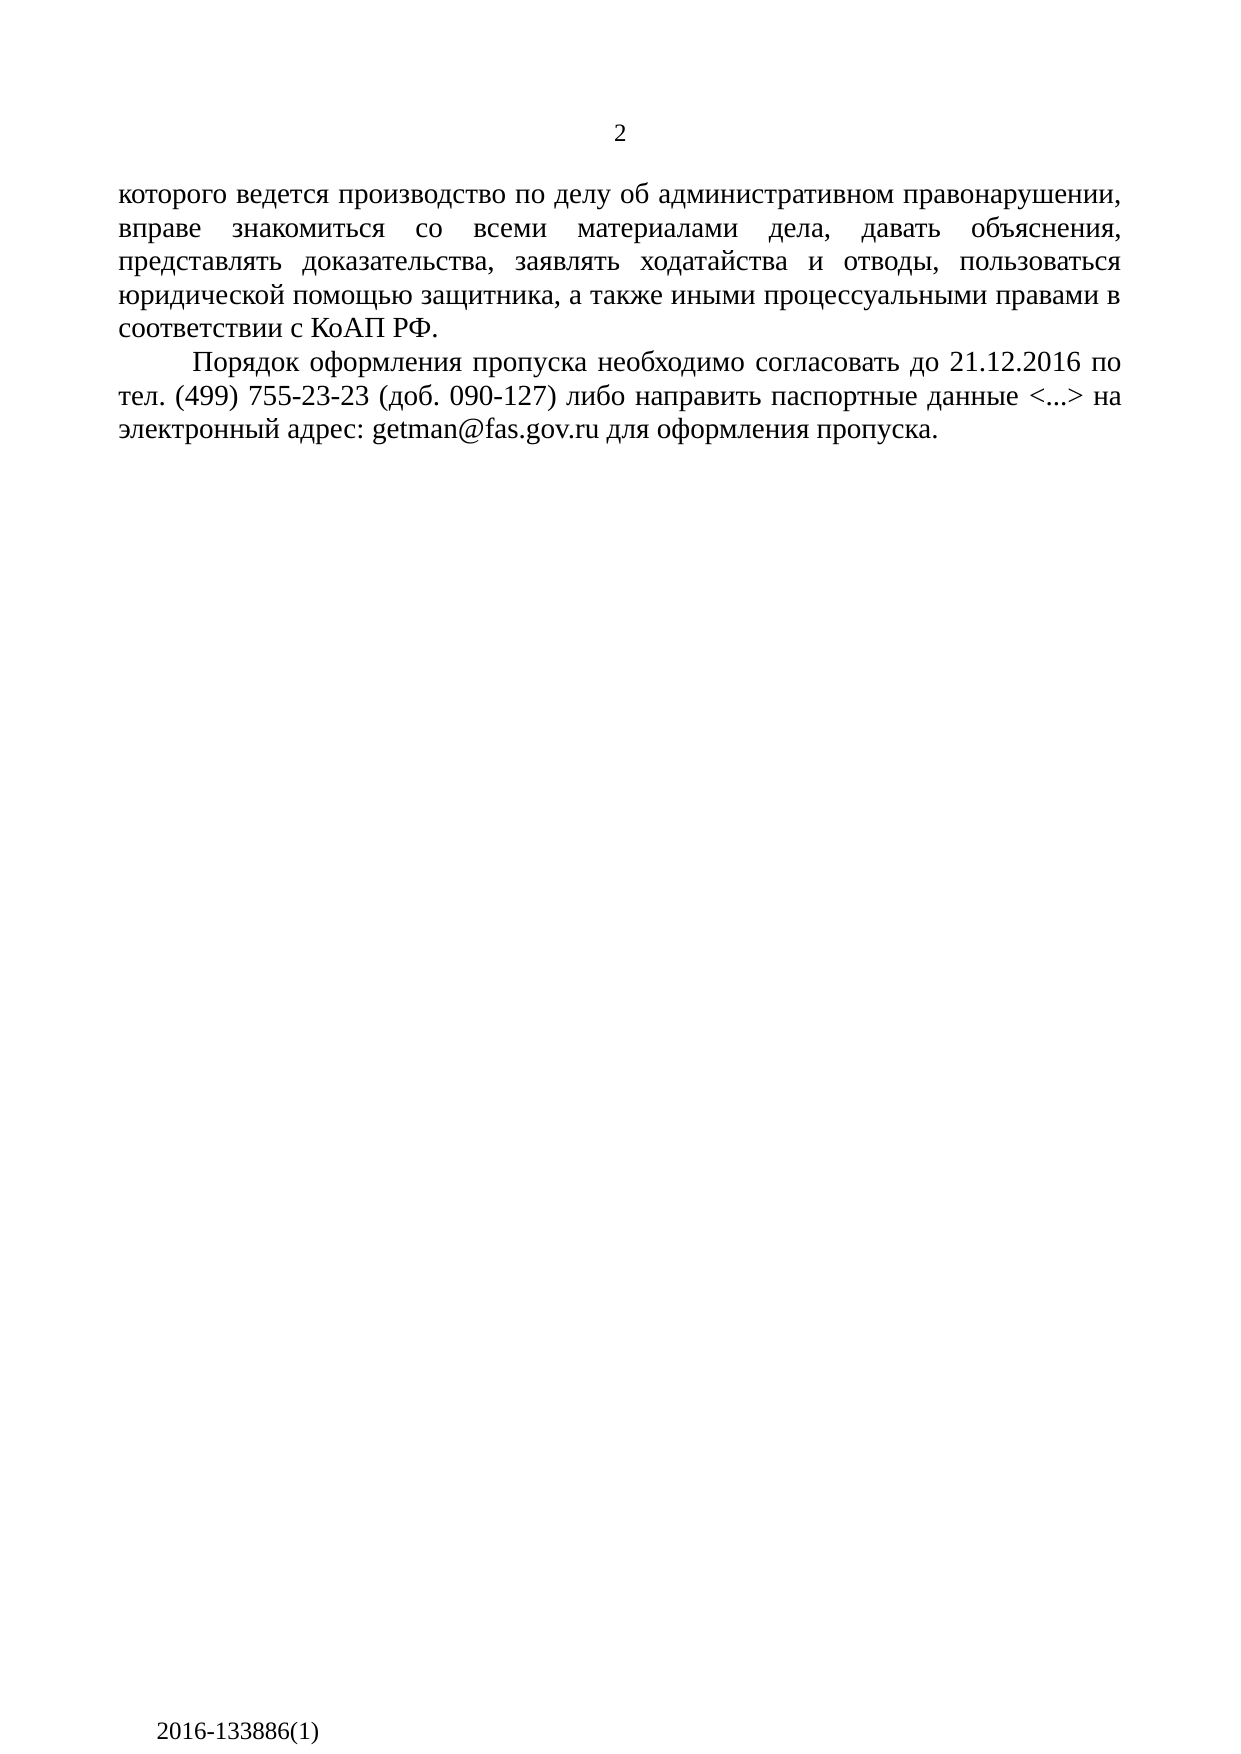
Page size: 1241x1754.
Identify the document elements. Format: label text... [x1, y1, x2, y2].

text которого ведется производство по делу об административном правонарушении, вправе знакомиться со всеми материалами дела, давать объяснения, представлять доказательства, заявлять ходатайства и отводы, пользоваться юридической помощью защитника, а также иными процессуальными правами в соответствии с КоАП РФ. [118, 176, 1122, 344]
text Порядок оформления пропуска необходимо согласовать до 21.12.2016 по тел. (499) 755-23-23 (доб. 090-127) либо направить паспортные данные <...> на электронный адрес: getman@fas.gov.ru для оформления пропуска. [118, 344, 1122, 445]
